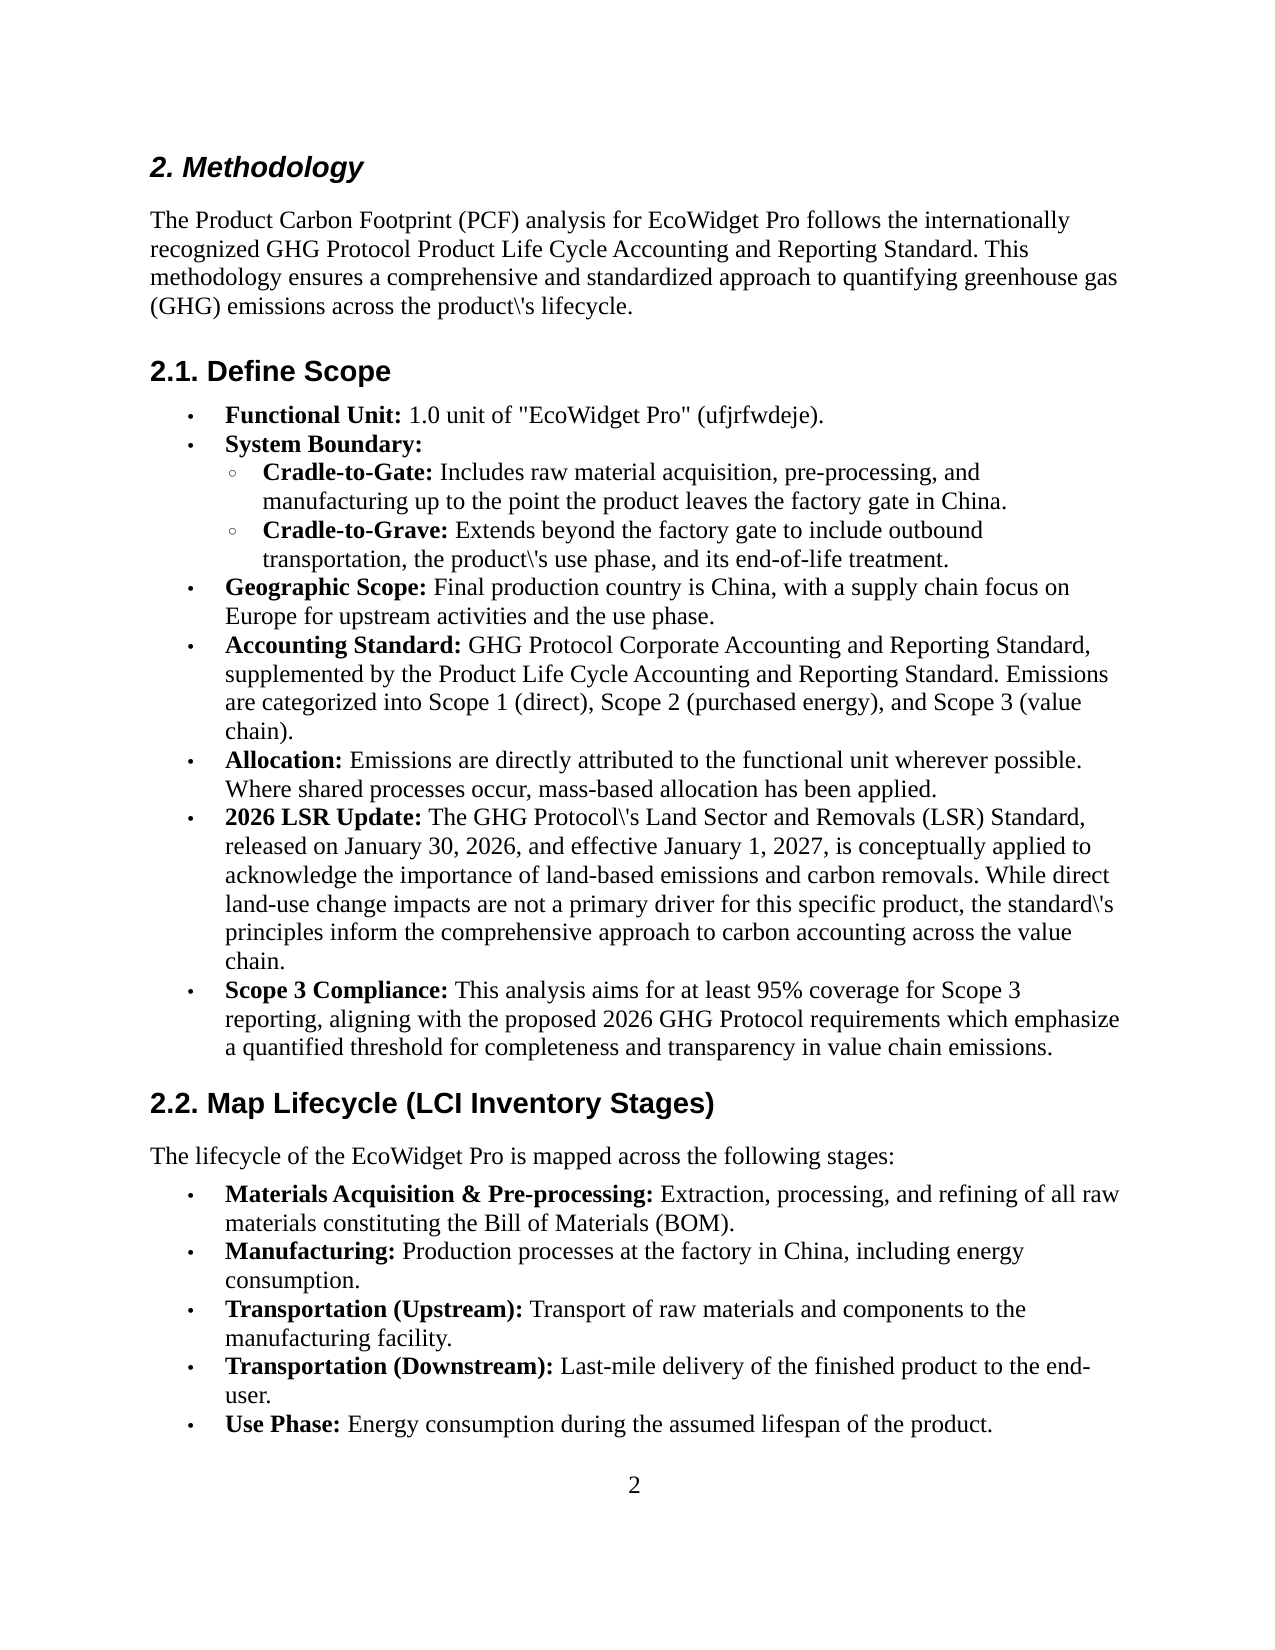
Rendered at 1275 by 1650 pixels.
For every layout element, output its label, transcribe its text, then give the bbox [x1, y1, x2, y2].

list Transportation (Upstream): Transport of raw materials and components to the manufacturing facility. [187, 1294, 1125, 1351]
list Manufacturing: Production processes at the factory in China, including energy consumption. [187, 1236, 1125, 1294]
list Allocation: Emissions are directly attributed to the functional unit wherever possible. Where shared processes occur, mass-based allocation has been applied. [187, 745, 1125, 802]
list 2026 LSR Update: The GHG Protocol\'s Land Sector and Removals (LSR) Standard, released on January 30, 2026, and effective January 1, 2027, is conceptually applied to acknowledge the importance of land-based emissions and carbon removals. While direct land-use change impacts are not a primary driver for this specific product, the standard\'s principles inform the comprehensive approach to carbon accounting across the value chain. [187, 802, 1125, 975]
list Accounting Standard: GHG Protocol Corporate Accounting and Reporting Standard, supplemented by the Product Life Cycle Accounting and Reporting Standard. Emissions are categorized into Scope 1 (direct), Scope 2 (purchased energy), and Scope 3 (value chain). [187, 630, 1125, 745]
list Scope 3 Compliance: This analysis aims for at least 95% coverage for Scope 3 reporting, aligning with the proposed 2026 GHG Protocol requirements which emphasize a quantified threshold for completeness and transparency in value chain emissions. [187, 975, 1125, 1061]
text The Product Carbon Footprint (PCF) analysis for EcoWidget Pro follows the internationally recognized GHG Protocol Product Life Cycle Accounting and Reporting Standard. This methodology ensures a comprehensive and standardized approach to quantifying greenhouse gas (GHG) emissions across the product\'s lifecycle. [150, 205, 1125, 320]
list Materials Acquisition & Pre-processing: Extraction, processing, and refining of all raw materials constituting the Bill of Materials (BOM). [187, 1179, 1125, 1236]
subtitle 2.1. Define Scope [150, 354, 1125, 387]
list Functional Unit: 1.0 unit of "EcoWidget Pro" (ufjrfwdeje). [187, 400, 1125, 429]
text The lifecycle of the EcoWidget Pro is mapped across the following stages: [150, 1141, 1125, 1170]
list Cradle-to-Grave: Extends beyond the factory gate to include outbound transportation, the product\'s use phase, and its end-of-life treatment. [225, 515, 1125, 572]
list System Boundary: [187, 429, 1125, 457]
list Cradle-to-Gate: Includes raw material acquisition, pre-processing, and manufacturing up to the point the product leaves the factory gate in China. [225, 457, 1125, 515]
list Transportation (Downstream): Last-mile delivery of the finished product to the end-user. [187, 1351, 1125, 1409]
subtitle 2.2. Map Lifecycle (LCI Inventory Stages) [150, 1086, 1125, 1120]
list Use Phase: Energy consumption during the assumed lifespan of the product. [187, 1409, 1125, 1438]
subtitle 2. Methodology [150, 150, 1125, 183]
list Geographic Scope: Final production country is China, with a supply chain focus on Europe for upstream activities and the use phase. [187, 572, 1125, 630]
